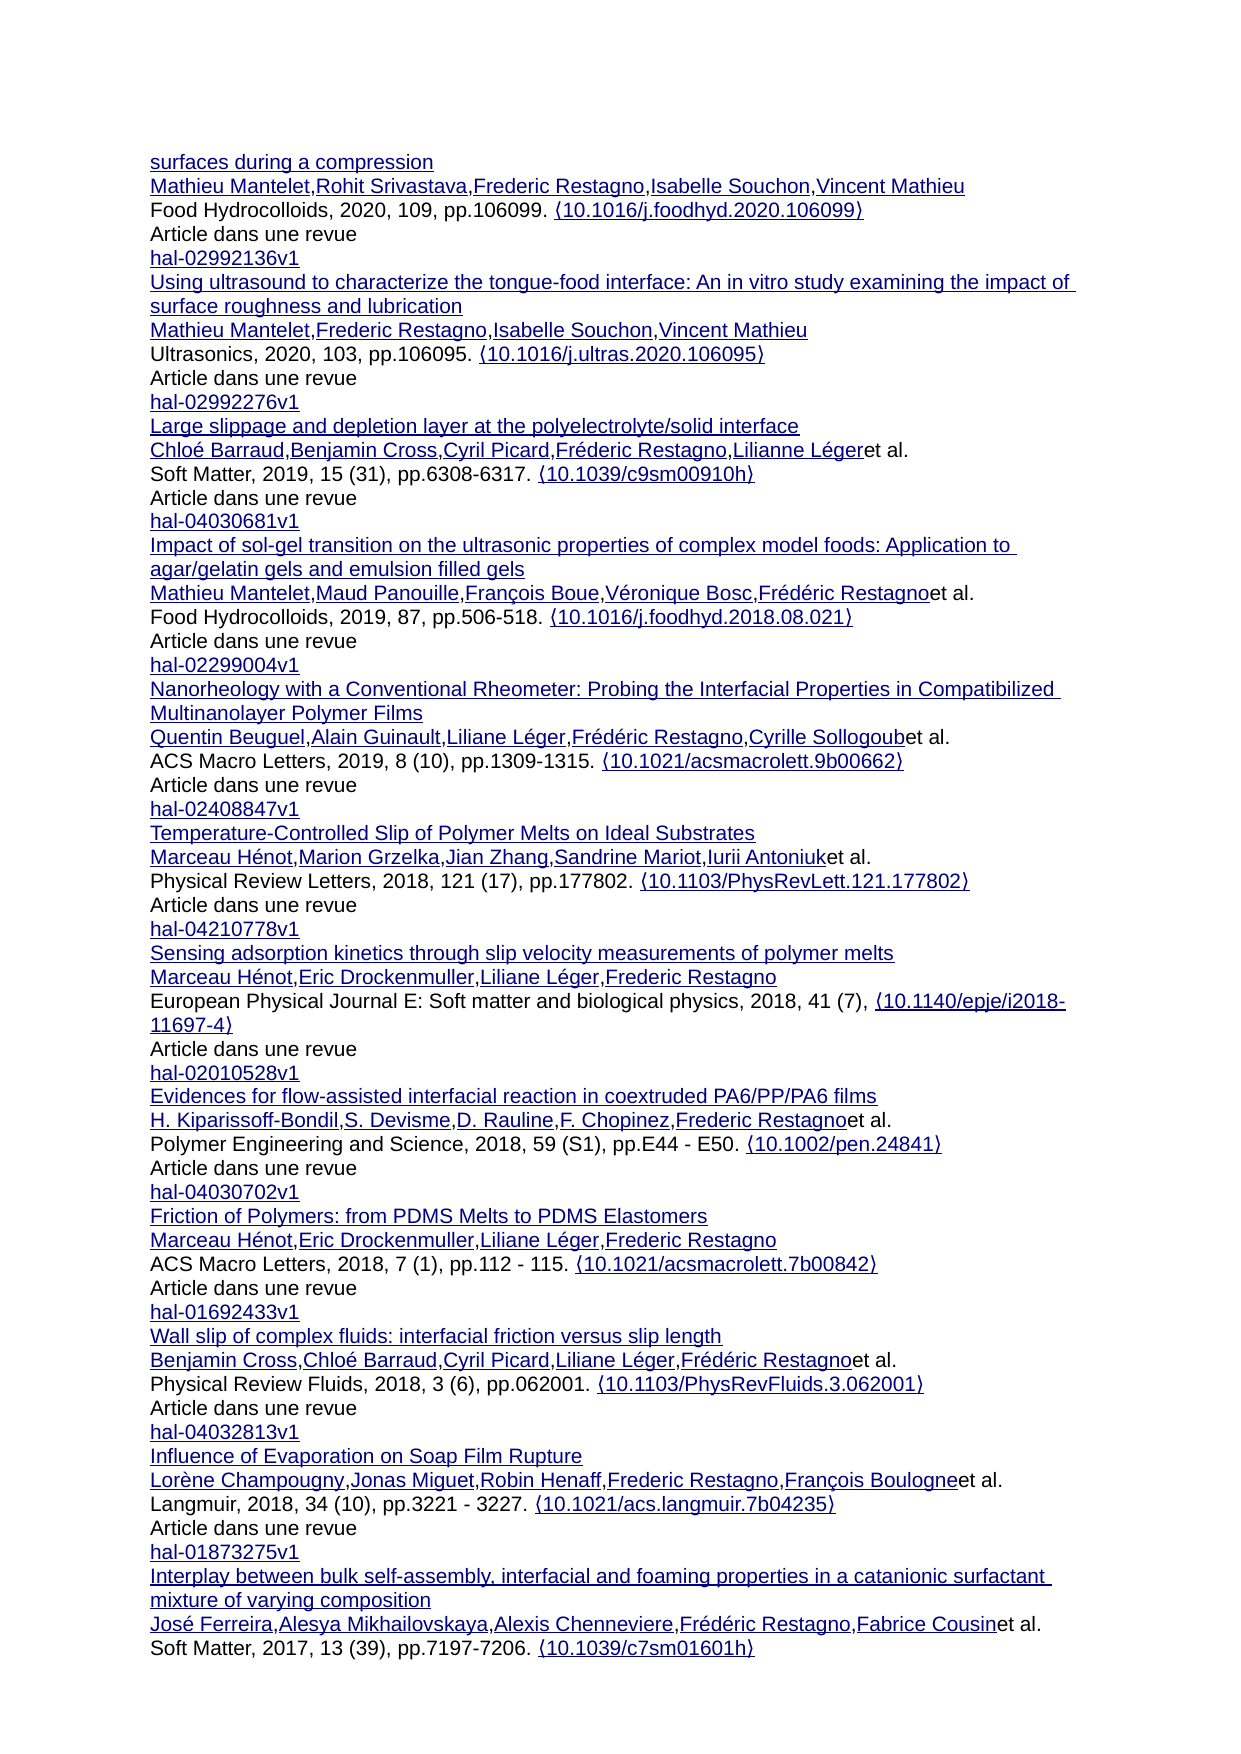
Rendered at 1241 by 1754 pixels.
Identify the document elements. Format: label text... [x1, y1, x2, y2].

table_cell Interplay between bulk self-assembly, interfacial and foaming properties in a catanionic surfactant mixture of varying composition José Ferreira,Alesya Mikhailovskaya,Alexis Chenneviere,Frédéric Restagno,Fabrice Cousinet al. Soft Matter, 2017, 13 (39), pp.7197-7206. ⟨10.1039/c7sm01601h⟩ [150, 1564, 1090, 1659]
table_cell Nanorheology with a Conventional Rheometer: Probing the Interfacial Properties in Compatibilized Multinanolayer Polymer Films Quentin Beuguel,Alain Guinault,Liliane Léger,Frédéric Restagno,Cyrille Sollogoubet al. ACS Macro Letters, 2019, 8 (10), pp.1309-1315. ⟨10.1021/acsmacrolett.9b00662⟩ Article dans une revue hal-02408847v1 [150, 677, 1090, 821]
table_cell Temperature-Controlled Slip of Polymer Melts on Ideal Substrates Marceau Hénot,Marion Grzelka,Jian Zhang,Sandrine Mariot,Iurii Antoniuket al. Physical Review Letters, 2018, 121 (17), pp.177802. ⟨10.1103/PhysRevLett.121.177802⟩ Article dans une revue hal-04210778v1 [150, 821, 1090, 941]
table_cell Evidences for flow-assisted interfacial reaction in coextruded PA6/PP/PA6 films H. Kiparissoff-Bondil,S. Devisme,D. Rauline,F. Chopinez,Frederic Restagnoet al. Polymer Engineering and Science, 2018, 59 (S1), pp.E44 - E50. ⟨10.1002/pen.24841⟩ Article dans une revue hal-04030702v1 [150, 1084, 1090, 1204]
table_cell Sensing adsorption kinetics through slip velocity measurements of polymer melts Marceau Hénot,Eric Drockenmuller,Liliane Léger,Frederic Restagno European Physical Journal E: Soft matter and biological physics, 2018, 41 (7), ⟨10.1140/epje/i2018-11697-4⟩ Article dans une revue hal-02010528v1 [150, 941, 1090, 1084]
table_cell surfaces during a compression Mathieu Mantelet,Rohit Srivastava,Frederic Restagno,Isabelle Souchon,Vincent Mathieu Food Hydrocolloids, 2020, 109, pp.106099. ⟨10.1016/j.foodhyd.2020.106099⟩ Article dans une revue hal-02992136v1 [150, 150, 1090, 270]
table_cell Wall slip of complex fluids: interfacial friction versus slip length Benjamin Cross,Chloé Barraud,Cyril Picard,Liliane Léger,Frédéric Restagnoet al. Physical Review Fluids, 2018, 3 (6), pp.062001. ⟨10.1103/PhysRevFluids.3.062001⟩ Article dans une revue hal-04032813v1 [150, 1324, 1090, 1444]
table_cell Friction of Polymers: from PDMS Melts to PDMS Elastomers Marceau Hénot,Eric Drockenmuller,Liliane Léger,Frederic Restagno ACS Macro Letters, 2018, 7 (1), pp.112 - 115. ⟨10.1021/acsmacrolett.7b00842⟩ Article dans une revue hal-01692433v1 [150, 1204, 1090, 1324]
table_cell Using ultrasound to characterize the tongue-food interface: An in vitro study examining the impact of surface roughness and lubrication Mathieu Mantelet,Frederic Restagno,Isabelle Souchon,Vincent Mathieu Ultrasonics, 2020, 103, pp.106095. ⟨10.1016/j.ultras.2020.106095⟩ Article dans une revue hal-02992276v1 [150, 270, 1090, 413]
table_cell Impact of sol-gel transition on the ultrasonic properties of complex model foods: Application to agar/gelatin gels and emulsion filled gels Mathieu Mantelet,Maud Panouille,François Boue,Véronique Bosc,Frédéric Restagnoet al. Food Hydrocolloids, 2019, 87, pp.506-518. ⟨10.1016/j.foodhyd.2018.08.021⟩ Article dans une revue hal-02299004v1 [150, 533, 1090, 677]
table_cell Large slippage and depletion layer at the polyelectrolyte/solid interface Chloé Barraud,Benjamin Cross,Cyril Picard,Fréderic Restagno,Lilianne Légeret al. Soft Matter, 2019, 15 (31), pp.6308-6317. ⟨10.1039/c9sm00910h⟩ Article dans une revue hal-04030681v1 [150, 414, 1090, 533]
table_cell Influence of Evaporation on Soap Film Rupture Lorène Champougny,Jonas Miguet,Robin Henaff,Frederic Restagno,François Boulogneet al. Langmuir, 2018, 34 (10), pp.3221 - 3227. ⟨10.1021/acs.langmuir.7b04235⟩ Article dans une revue hal-01873275v1 [150, 1444, 1090, 1563]
